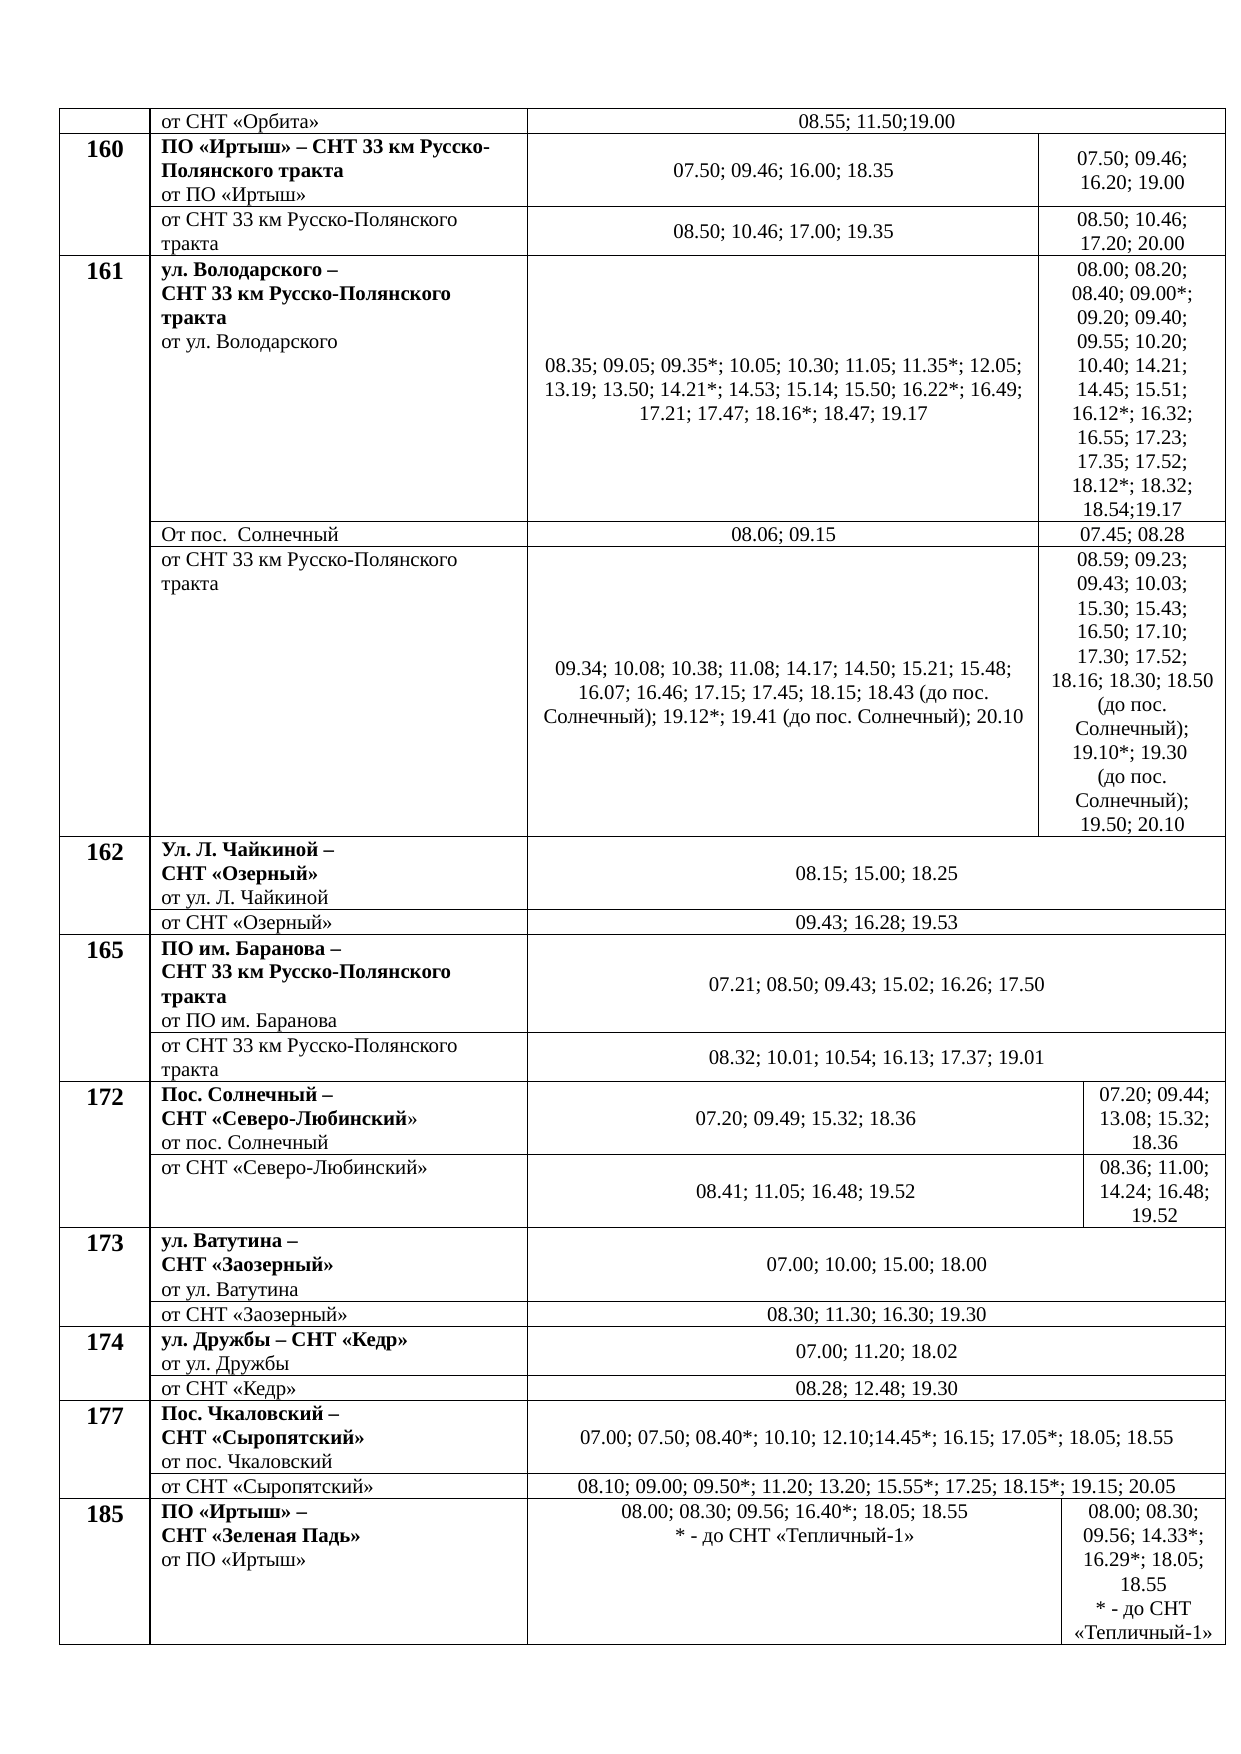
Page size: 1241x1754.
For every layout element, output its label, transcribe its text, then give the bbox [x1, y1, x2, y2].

table_cell 172 [60, 1082, 149, 1154]
table_cell 185 [60, 1499, 149, 1644]
table_cell 09.34; 10.08; 10.38; 11.08; 14.17; 14.50; 15.21; 15.48; 16.07; 16.46; 17.15; 17.45; 18.15; 18.43 (до пос. Солнечный); 19.12*; 19.41 (до пос. Солнечный); 20.10 [528, 547, 1038, 836]
table_cell 08.06; 09.15 [528, 522, 539, 546]
table_cell 08.59; 09.23; 09.43; 10.03; 15.30; 15.43; 16.50; 17.10; 17.30; 17.52; 18.16; 18.30; 18.50 (до пос. Солнечный); 19.10*; 19.30 (до пос. Солнечный); 19.50; 20.10 [1214, 547, 1225, 836]
table_cell 174 [60, 1327, 149, 1375]
table_cell 08.36; 11.00; 14.24; 16.48; 19.52 [1214, 1155, 1225, 1227]
table_cell 08.50; 10.46; 17.20; 20.00 [1214, 207, 1225, 255]
table_cell 161 [60, 256, 149, 521]
table_cell 07.00; 11.20; 18.02 [528, 1327, 1225, 1375]
table_cell 08.06; 09.15 [1028, 522, 1038, 546]
table_cell 07.20; 09.44; 13.08; 15.32; 18.36 [1084, 1082, 1095, 1154]
table_cell 08.00; 08.30; 09.56; 14.33*; 16.29*; 18.05; 18.55 * - до СНТ «Тепличный-1» [1214, 1499, 1225, 1644]
table_cell 160 [60, 134, 149, 206]
table_cell 07.45; 08.28 [1039, 522, 1050, 546]
table_cell 162 [60, 837, 149, 909]
table_cell 165 [60, 935, 149, 1032]
table_cell 173 [60, 1228, 149, 1301]
table_cell ул. Володарского – СНТ 33 км Русско-Полянского тракта от ул. Володарского [151, 256, 527, 521]
table_cell 07.00; 10.00; 15.00; 18.00 [528, 1228, 1225, 1301]
table_cell 08.36; 11.00; 14.24; 16.48; 19.52 [1084, 1155, 1095, 1227]
table_cell 07.00; 07.50; 08.40*; 10.10; 12.10;14.45*; 16.15; 17.05*; 18.05; 18.55 [528, 1401, 1225, 1473]
table_cell 08.50; 10.46; 17.20; 20.00 [1039, 207, 1050, 255]
table_cell от СНТ «Северо-Любинский» [151, 1155, 527, 1227]
table_cell 07.45; 08.28 [1214, 522, 1225, 546]
table_cell ПО «Иртыш» – СНТ «Зеленая Падь» от ПО «Иртыш» [151, 1499, 527, 1644]
table_cell 08.59; 09.23; 09.43; 10.03; 15.30; 15.43; 16.50; 17.10; 17.30; 17.52; 18.16; 18.30; 18.50 (до пос. Солнечный); 19.10*; 19.30 (до пос. Солнечный); 19.50; 20.10 [1039, 547, 1050, 836]
table_cell 07.50; 09.46; 16.00; 18.35 [528, 134, 1038, 206]
table_cell 07.50; 09.46; 16.20; 19.00 [1039, 134, 1225, 206]
table_cell 07.20; 09.49; 15.32; 18.36 [528, 1082, 1083, 1154]
table_cell 07.20; 09.44; 13.08; 15.32; 18.36 [1214, 1082, 1225, 1154]
table_cell 08.32; 10.01; 10.54; 16.13; 17.37; 19.01 [528, 1033, 1225, 1081]
table_cell 07.21; 08.50; 09.43; 15.02; 16.26; 17.50 [528, 935, 1225, 1032]
table_cell 08.35; 09.05; 09.35*; 10.05; 10.30; 11.05; 11.35*; 12.05; 13.19; 13.50; 14.21*; 14.53; 15.14; 15.50; 16.22*; 16.49; 17.21; 17.47; 18.16*; 18.47; 19.17 [528, 256, 1038, 521]
table_cell 08.41; 11.05; 16.48; 19.52 [528, 1155, 1083, 1227]
table_cell 08.15; 15.00; 18.25 [528, 837, 1225, 909]
table_cell 08.50; 10.46; 17.00; 19.35 [528, 207, 1038, 255]
table_cell от СНТ 33 км Русско-Полянского тракта [151, 547, 527, 836]
table_cell 177 [60, 1401, 149, 1473]
table_cell 08.00; 08.30; 09.56; 16.40*; 18.05; 18.55 * - до СНТ «Тепличный-1» [528, 1499, 1061, 1644]
